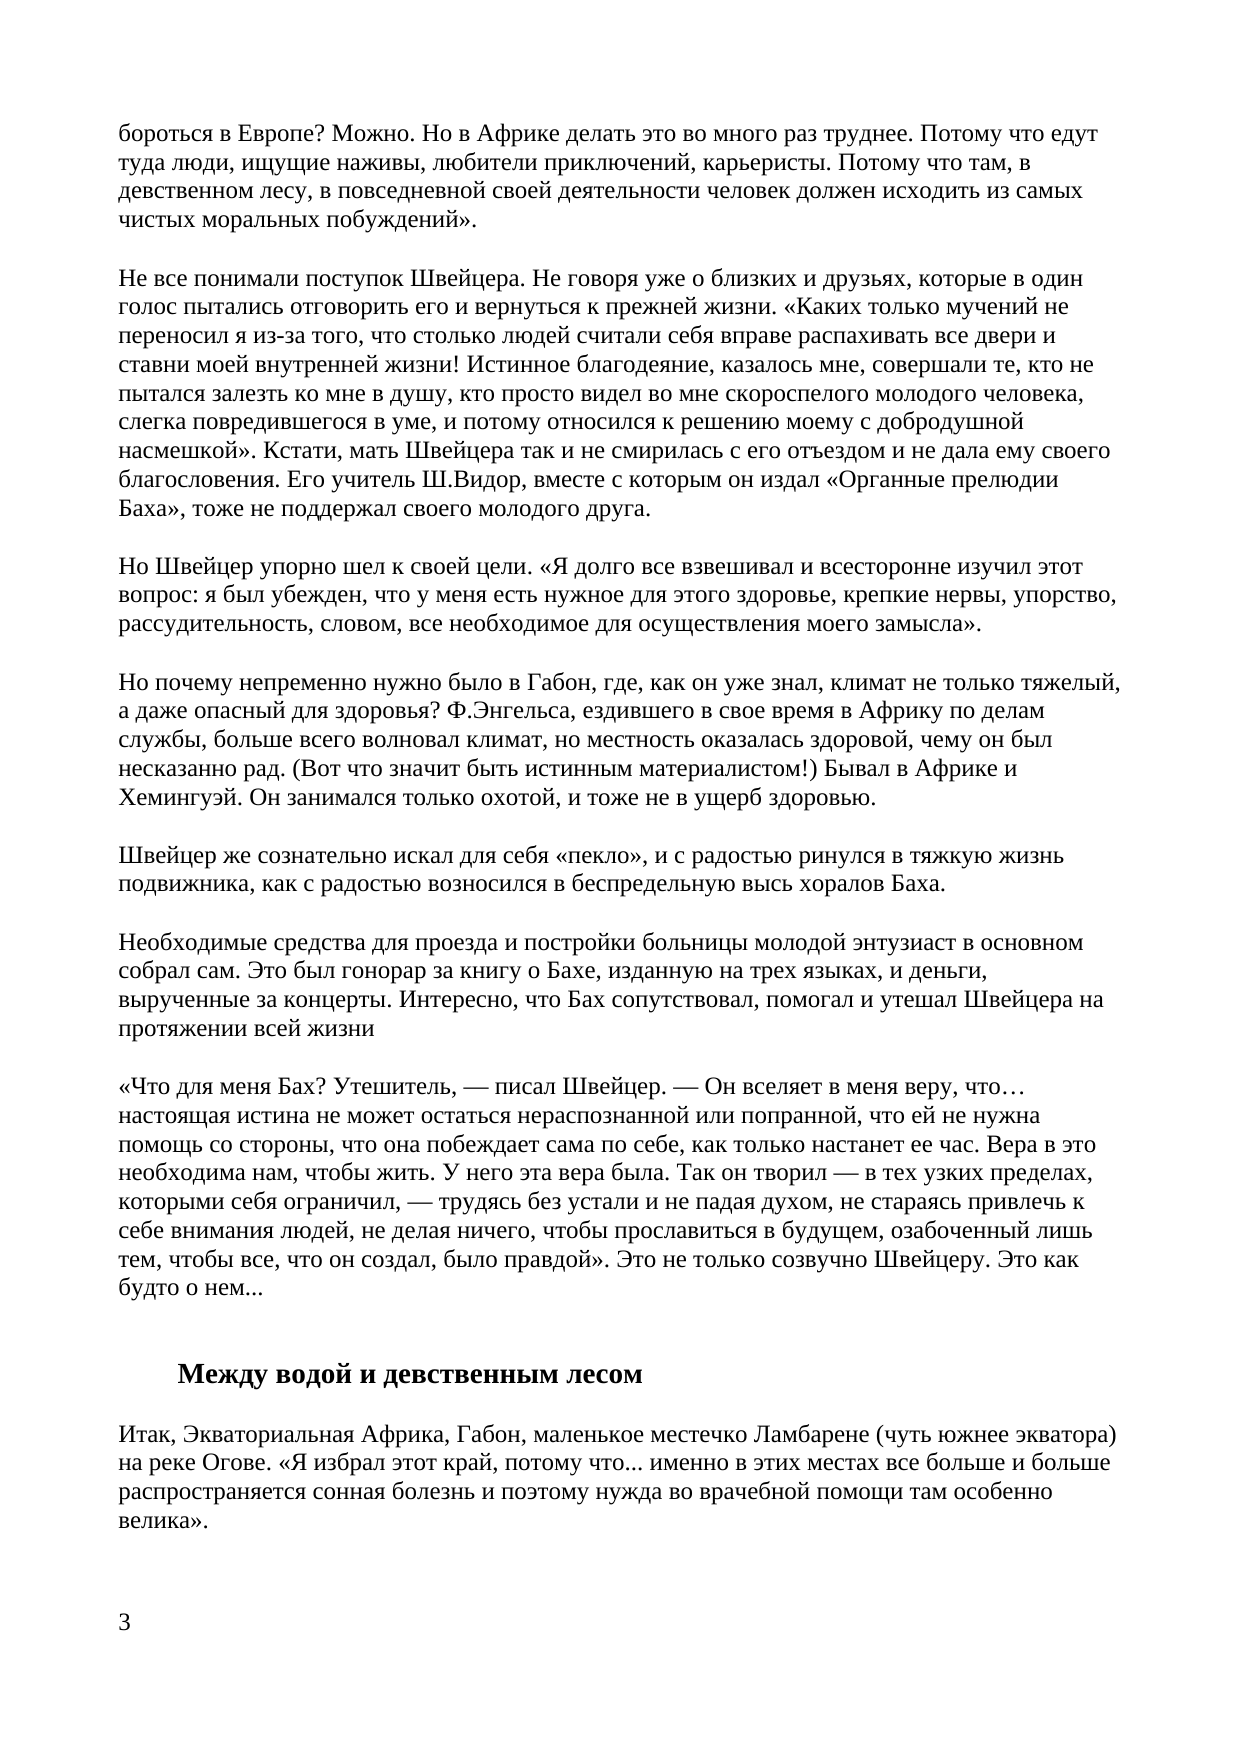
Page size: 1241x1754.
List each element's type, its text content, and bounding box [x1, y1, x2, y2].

text Но Швейцер упорно шел к своей цели. «Я долго все взвешивал и всесторонне изучил этот вопрос: я был убежден, что у меня есть нужное для этого здоровье, крепкие нервы, упорство, рассудительность, словом, все необходимое для осуществления моего замысла». [118, 551, 1122, 637]
text Итак, Экваториальная Африка, Габон, маленькое местечко Ламбарене (чуть южнее экватора) на реке Огове. «Я избрал этот край, потому что... именно в этих местах все больше и больше распространяется сонная болезнь и поэтому нужда во врачебной помощи там особенно велика». [118, 1419, 1122, 1534]
text бороться в Европе? Можно. Но в Африке делать это во много раз труднее. Потому что едут туда люди, ищущие наживы, любители приключений, карьеристы. Потому что там, в девственном лесу, в повседневной своей деятельности человек должен исходить из самых чистых моральных побуждений». [118, 118, 1122, 233]
text Швейцер же сознательно искал для себя «пекло», и с радостью ринулся в тяжкую жизнь подвижника, как с радостью возносился в беспредельную высь хоралов Баха. [118, 840, 1122, 897]
text «Что для меня Бах? Утешитель, — писал Швейцер. — Он вселяет в меня веру, что… настоящая истина не может остаться нераспознанной или попранной, что ей не нужна помощь со стороны, что она побеждает сама по себе, как только настанет ее час. Вера в это необходима нам, чтобы жить. У него эта вера была. Так он творил — в тех узких пределах, которыми себя ограничил, — трудясь без устали и не падая духом, не стараясь привлечь к себе внимания людей, не делая ничего, чтобы прославиться в будущем, озабоченный лишь тем, чтобы все, что он создал, было правдой». Это не только созвучно Швейцеру. Это как будто о нем... [118, 1071, 1122, 1301]
text Но почему непременно нужно было в Габон, где, как он уже знал, климат не только тяжелый, а даже опасный для здоровья? Ф.Энгельса, ездившего в свое время в Африку по делам службы, больше всего волновал климат, но местность оказалась здоровой, чему он был несказанно рад. (Вот что значит быть истинным материалистом!) Бывал в Африке и Хемингуэй. Он занимался только охотой, и тоже не в ущерб здоровью. [118, 667, 1122, 810]
text Не все понимали поступок Швейцера. Не говоря уже о близких и друзьях, которые в один голос пытались отговорить его и вернуться к прежней жизни. «Каких только мучений не переносил я из-за того, что столько людей считали себя вправе распахивать все двери и ставни моей внутренней жизни! Истинное благодеяние, казалось мне, совершали те, кто не пытался залезть ко мне в душу, кто просто видел во мне скороспелого молодого человека, слегка повредившегося в уме, и потому относился к решению моему с добродушной насмешкой». Кстати, мать Швейцера так и не смирилась с его отъездом и не дала ему своего благословения. Его учитель Ш.Видор, вместе с которым он издал «Органные прелюдии Баха», тоже не поддержал своего молодого друга. [118, 263, 1122, 521]
subtitle Между водой и девственным лесом [177, 1356, 1122, 1389]
text Необходимые средства для проезда и постройки больницы молодой энтузиаст в основном собрал сам. Это был гонорар за книгу о Бахе, изданную на трех языках, и деньги, вырученные за концерты. Интересно, что Бах сопутствовал, помогал и утешал Швейцера на протяжении всей жизни [118, 927, 1122, 1042]
